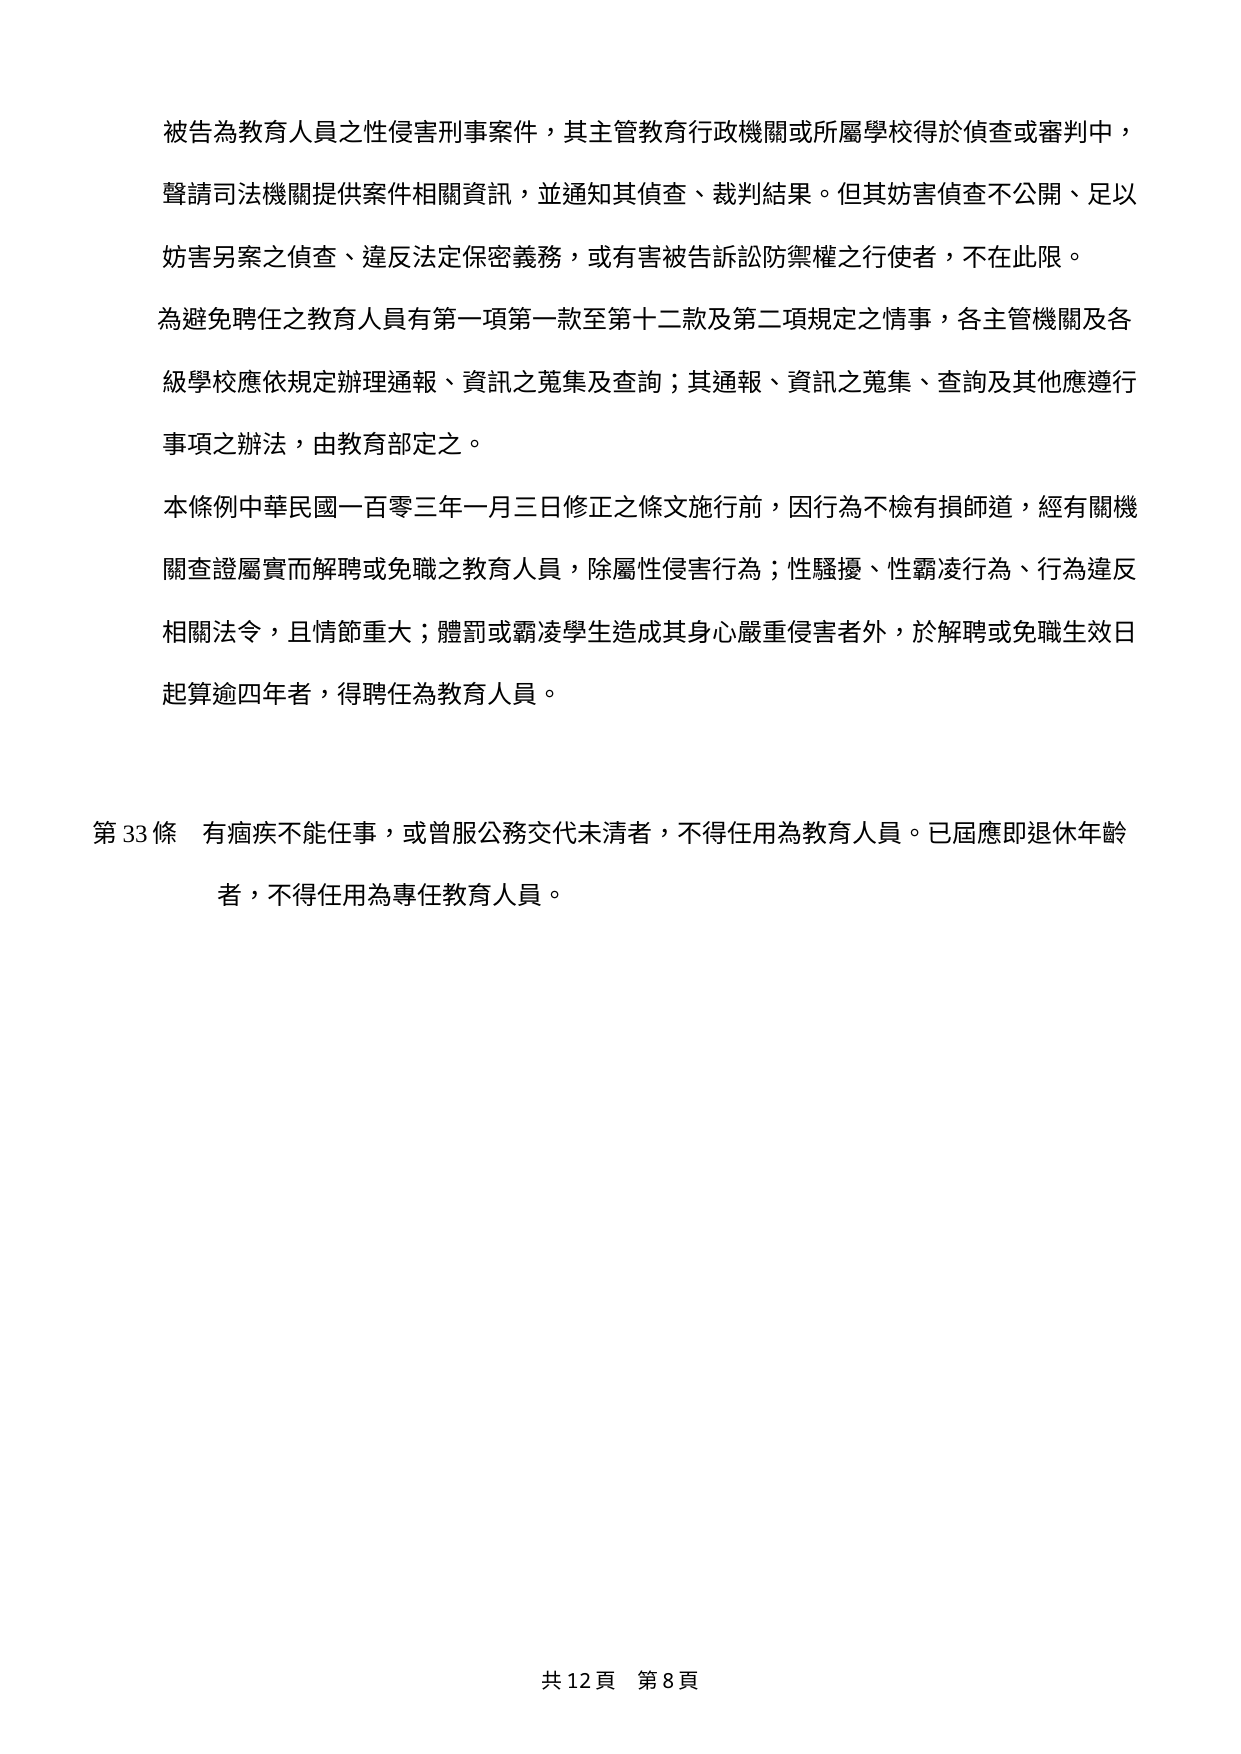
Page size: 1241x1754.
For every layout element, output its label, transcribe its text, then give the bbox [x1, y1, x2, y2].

text 為避免聘任之教育人員有第一項第一款至第十二款及第二項規定之情事，各主管機關及各級學校應依規定辦理通報、資訊之蒐集及查詢；其通報、資訊之蒐集、查詢及其他應遵行事項之辦法，由教育部定之。 [89, 276, 1152, 463]
text 本條例中華民國一百零三年一月三日修正之條文施行前，因行為不檢有損師道，經有關機關查證屬實而解聘或免職之教育人員，除屬性侵害行為；性騷擾、性霸凌行為、行為違反相關法令，且情節重大；體罰或霸凌學生造成其身心嚴重侵害者外，於解聘或免職生效日起算逾四年者，得聘任為教育人員。 [89, 463, 1152, 713]
text 被告為教育人員之性侵害刑事案件，其主管教育行政機關或所屬學校得於偵查或審判中，聲請司法機關提供案件相關資訊，並通知其偵查、裁判結果。但其妨害偵查不公開、足以妨害另案之偵查、違反法定保密義務，或有害被告訴訟防禦權之行使者，不在此限。 [89, 88, 1152, 276]
text 第33條 有痼疾不能任事，或曾服公務交代未清者，不得任用為教育人員。已屆應即退休年齡者，不得任用為專任教育人員。 [92, 790, 1152, 915]
